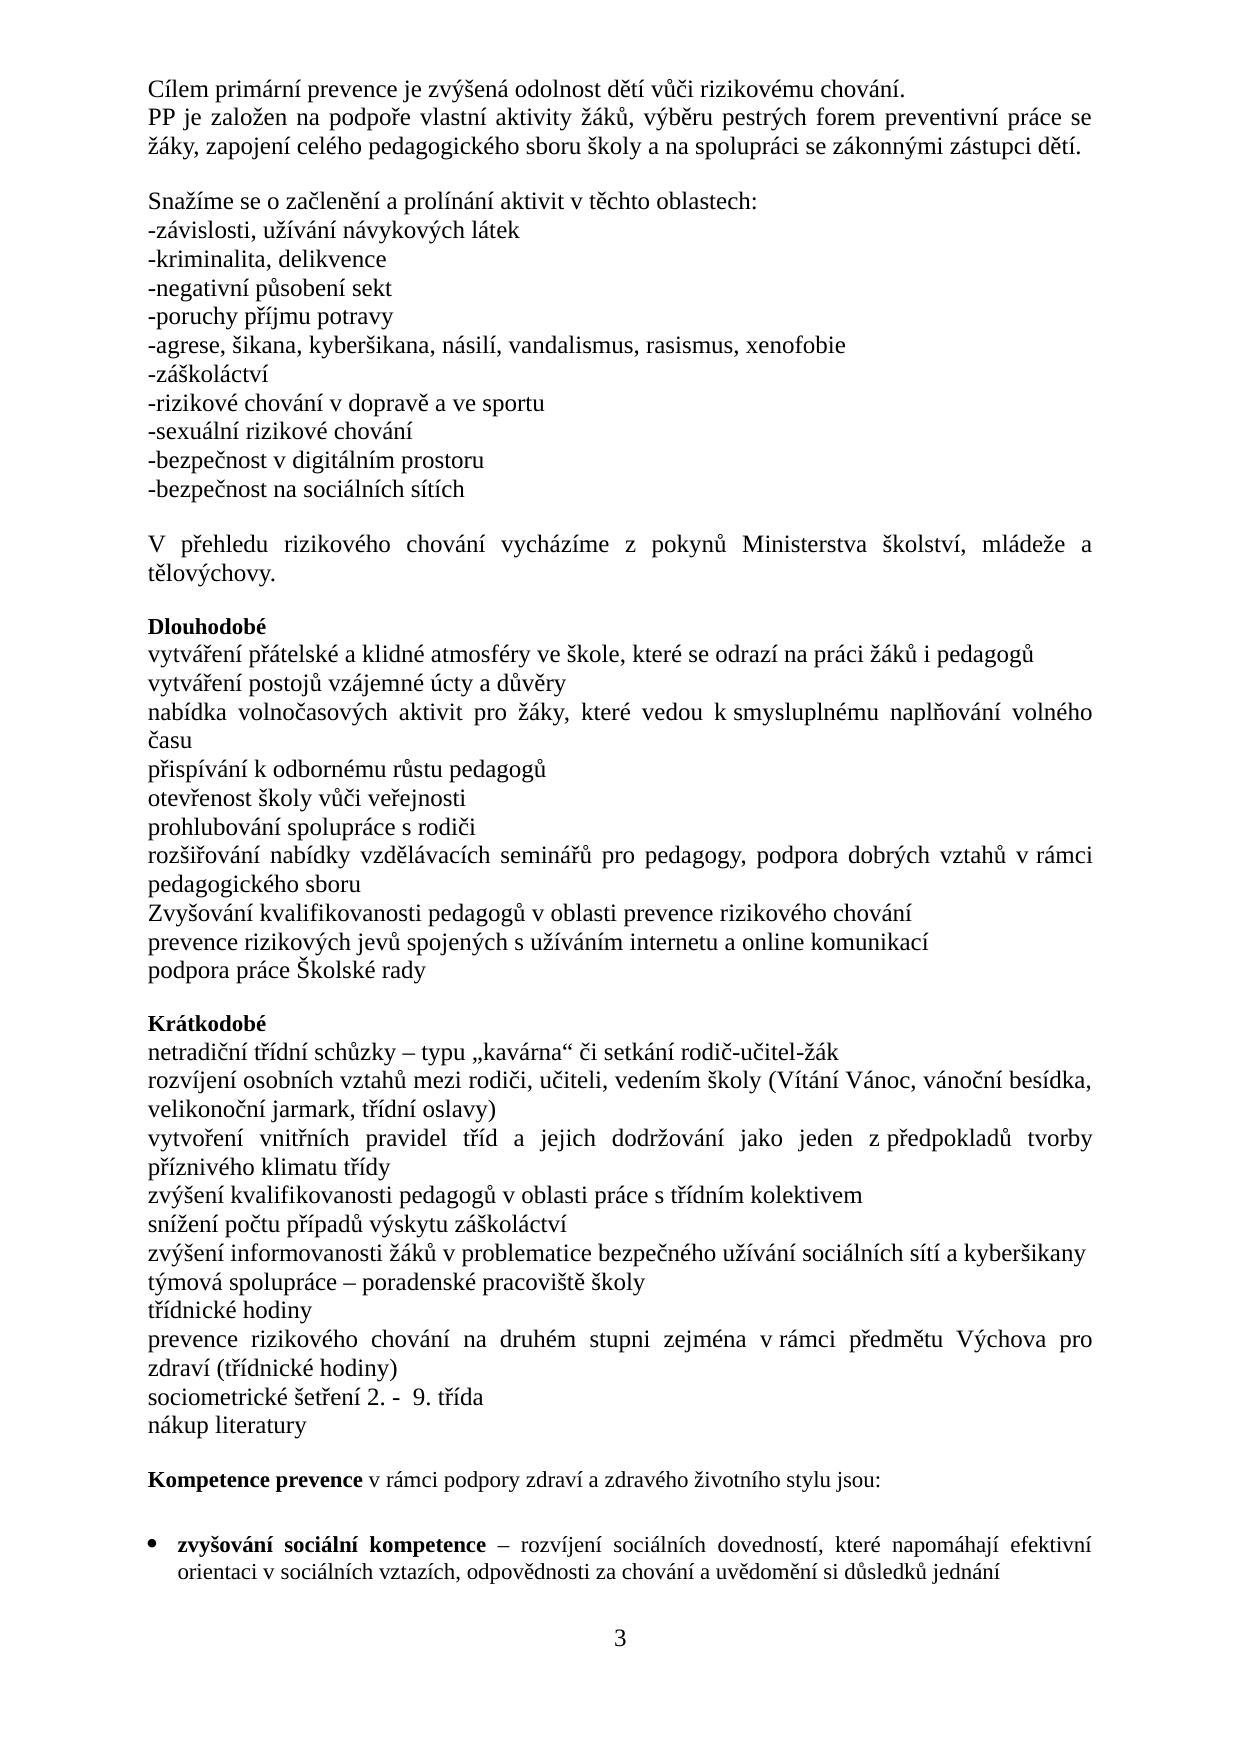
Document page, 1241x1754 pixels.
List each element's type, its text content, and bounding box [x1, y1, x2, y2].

text podpora práce Školské rady [148, 955, 1093, 984]
text otevřenost školy vůči veřejnosti [148, 783, 1093, 812]
text Snažíme se o začlenění a prolínání aktivit v těchto oblastech: [148, 186, 1093, 215]
text -závislosti, užívání návykových látek [148, 215, 1093, 244]
text Cílem primární prevence je zvýšená odolnost dětí vůči rizikovému chování. [148, 74, 1093, 102]
text rozvíjení osobních vztahů mezi rodiči, učiteli, vedením školy (Vítání Vánoc, vánoční besídka, velikonoční jarmark, třídní oslavy) [148, 1066, 1093, 1123]
text sociometrické šetření 2. - 9. třída [148, 1382, 1093, 1411]
text V přehledu rizikového chování vycházíme z pokynů Ministerstva školství, mládeže a tělovýchovy. [148, 529, 1093, 586]
list zvyšování sociální kompetence – rozvíjení sociálních dovedností, které napomáhají efektivní orientaci v sociálních vztazích, odpovědnosti za chování a uvědomění si důsledků jednání [148, 1531, 1093, 1584]
text vytváření postojů vzájemné úcty a důvěry [148, 668, 1093, 697]
text -kriminalita, delikvence [148, 244, 1093, 273]
text rozšiřování nabídky vzdělávacích seminářů pro pedagogy, podpora dobrých vztahů v rámci pedagogického sboru [148, 840, 1093, 898]
text prevence rizikového chování na druhém stupni zejména v rámci předmětu Výchova pro zdraví (třídnické hodiny) [148, 1324, 1093, 1382]
text -sexuální rizikové chování [148, 416, 1093, 445]
text PP je založen na podpoře vlastní aktivity žáků, výběru pestrých forem preventivní práce se žáky, zapojení celého pedagogického sboru školy a na spolupráci se zákonnými zástupci dětí. [148, 102, 1093, 160]
text prohlubování spolupráce s rodiči [148, 812, 1093, 840]
text týmová spolupráce – poradenské pracoviště školy [148, 1267, 1093, 1296]
text Krátkodobé [148, 1011, 1093, 1037]
text prevence rizikových jevů spojených s užíváním internetu a online komunikací [148, 927, 1093, 955]
text -poruchy příjmu potravy [148, 301, 1093, 330]
text vytváření přátelské a klidné atmosféry ve škole, které se odrazí na práci žáků i pedagogů [148, 639, 1093, 668]
text -agrese, šikana, kyberšikana, násilí, vandalismus, rasismus, xenofobie [148, 330, 1093, 359]
text -záškoláctví [148, 359, 1093, 388]
text nabídka volnočasových aktivit pro žáky, které vedou k smysluplnému naplňování volného času [148, 697, 1093, 754]
text vytvoření vnitřních pravidel tříd a jejich dodržování jako jeden z předpokladů tvorby příznivého klimatu třídy [148, 1123, 1093, 1181]
text -negativní působení sekt [148, 273, 1093, 301]
text nákup literatury [148, 1411, 1093, 1439]
text zvýšení kvalifikovanosti pedagogů v oblasti práce s třídním kolektivem [148, 1181, 1093, 1209]
text -rizikové chování v dopravě a ve sportu [148, 388, 1093, 416]
text Zvyšování kvalifikovanosti pedagogů v oblasti prevence rizikového chování [148, 898, 1093, 927]
text Kompetence prevence v rámci podpory zdraví a zdravého životního stylu jsou: [148, 1466, 1093, 1492]
text snížení počtu případů výskytu záškoláctví [148, 1209, 1093, 1238]
text netradiční třídní schůzky – typu „kavárna“ či setkání rodič-učitel-žák [148, 1037, 1093, 1066]
text -bezpečnost v digitálním prostoru [148, 445, 1093, 474]
text třídnické hodiny [148, 1296, 1093, 1324]
text přispívání k odbornému růstu pedagogů [148, 754, 1093, 783]
text -bezpečnost na sociálních sítích [148, 474, 1093, 503]
text Dlouhodobé [148, 613, 1093, 639]
text zvýšení informovanosti žáků v problematice bezpečného užívání sociálních sítí a kyberšikany [148, 1238, 1093, 1267]
